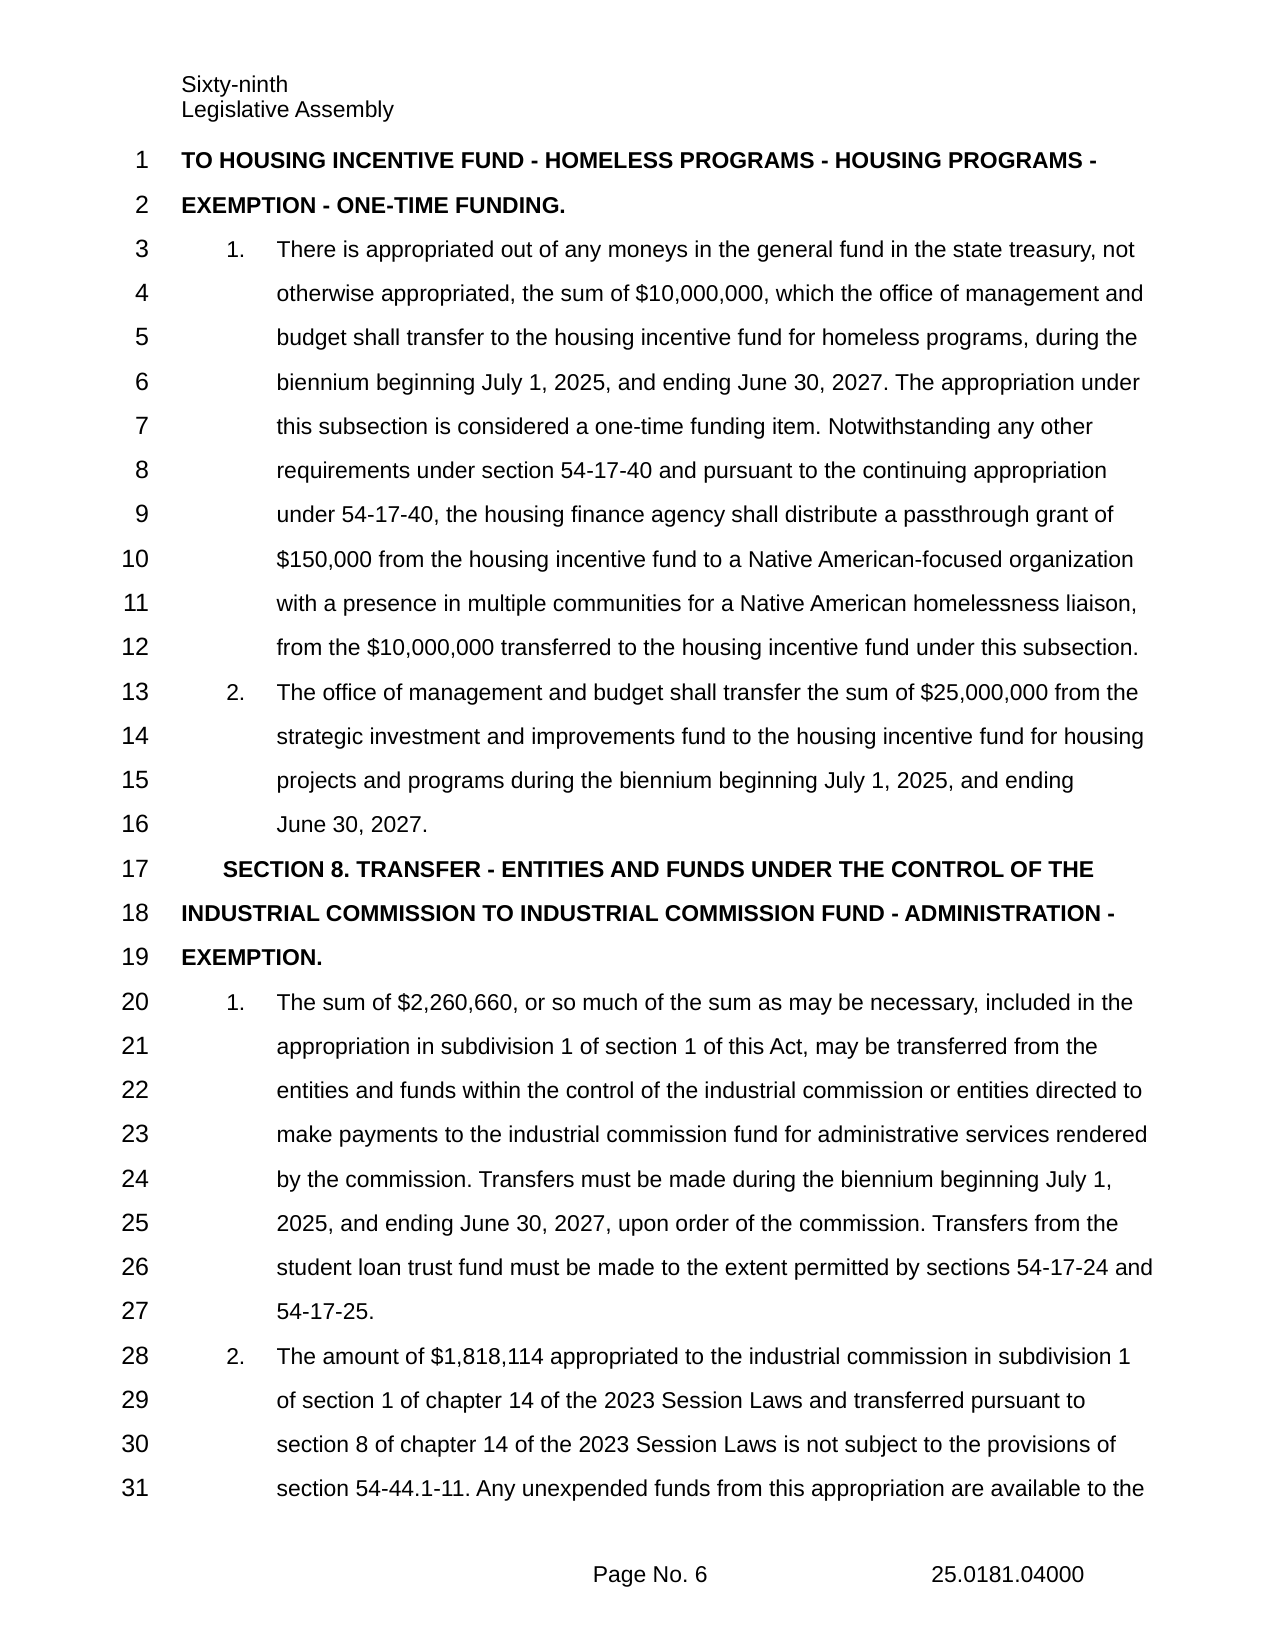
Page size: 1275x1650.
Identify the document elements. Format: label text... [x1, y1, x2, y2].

text 1. There is appropriated out of any moneys in the general fund in the state treasury, not otherwise appropriated, the sum of $10,000,000, which the office of management and budget shall transfer to the housing incentive fund for homeless programs, during the biennium beginning July 1, 2025, and ending June 30, 2027. The appropriation under this subsection is considered a one‑time funding item. Notwithstanding any other requirements under section 54‑17‑40 and pursuant to the continuing appropriation under 54‑17‑40, the housing finance agency shall distribute a passthrough grant of $150,000 from the housing incentive fund to a Native American-focused organization with a presence in multiple communities for a Native American homelessness liaison, from the $10,000,000 transferred to the housing incentive fund under this subsection. [181, 222, 1154, 664]
text 1. The sum of $2,260,660, or so much of the sum as may be necessary, included in the appropriation in subdivision 1 of section 1 of this Act, may be transferred from the entities and funds within the control of the industrial commission or entities directed to make payments to the industrial commission fund for administrative services rendered by the commission. Transfers must be made during the biennium beginning July 1, 2025, and ending June 30, 2027, upon order of the commission. Transfers from the student loan trust fund must be made to the extent permitted by sections 54‑17‑24 and 54‑17‑25. [181, 974, 1154, 1329]
text SECTION 8. TRANSFER - ENTITIES AND FUNDS UNDER THE CONTROL OF THE INDUSTRIAL COMMISSION TO INDUSTRIAL COMMISSION FUND - ADMINISTRATION - EXEMPTION. [181, 842, 1154, 974]
text 2. The office of management and budget shall transfer the sum of $25,000,000 from the strategic investment and improvements fund to the housing incentive fund for housing projects and programs during the biennium beginning July 1, 2025, and ending June 30, 2027. [181, 664, 1154, 842]
text TO HOUSING INCENTIVE FUND - HOMELESS PROGRAMS - HOUSING PROGRAMS - EXEMPTION - ONE‑TIME FUNDING. [181, 133, 1154, 222]
text 2. The amount of $1,818,114 appropriated to the industrial commission in subdivision 1 of section 1 of chapter 14 of the 2023 Session Laws and transferred pursuant to section 8 of chapter 14 of the 2023 Session Laws is not subject to the provisions of section 54‑44.1‑11. Any unexpended funds from this appropriation are available to the [181, 1329, 1154, 1506]
